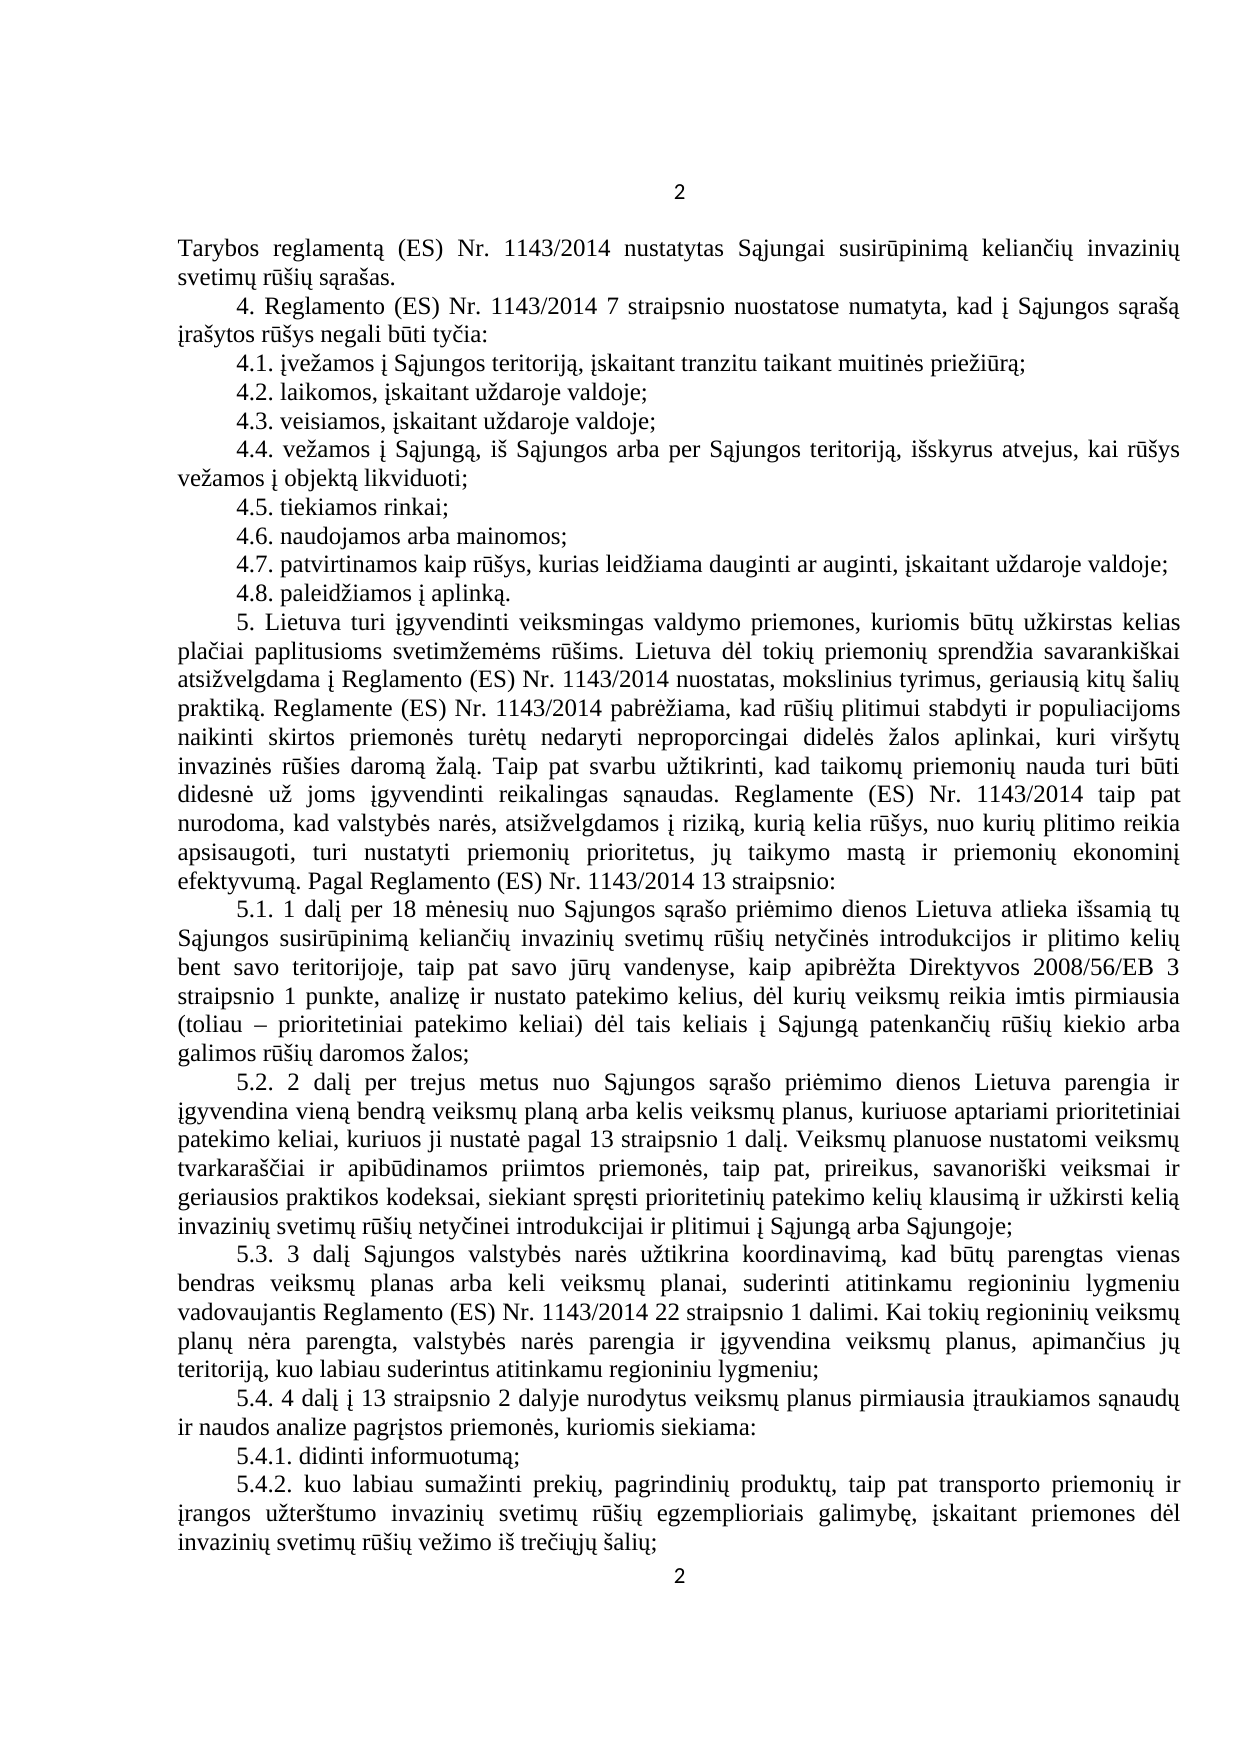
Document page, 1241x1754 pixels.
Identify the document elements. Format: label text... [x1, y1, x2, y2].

text 5.4. 4 dalį į 13 straipsnio 2 dalyje nurodytus veiksmų planus pirmiausia įtraukiamos sąnaudų ir naudos analize pagrįstos priemonės, kuriomis siekiama: [177, 1383, 1181, 1441]
text 4.2. laikomos, įskaitant uždaroje valdoje; [177, 377, 1181, 406]
text 5.3. 3 dalį Sąjungos valstybės narės užtikrina koordinavimą, kad būtų parengtas vienas bendras veiksmų planas arba keli veiksmų planai, suderinti atitinkamu regioniniu lygmeniu vadovaujantis Reglamento (ES) Nr. 1143/2014 22 straipsnio 1 dalimi. Kai tokių regioninių veiksmų planų nėra parengta, valstybės narės parengia ir įgyvendina veiksmų planus, apimančius jų teritoriją, kuo labiau suderintus atitinkamu regioniniu lygmeniu; [177, 1239, 1181, 1383]
text 4.1. įvežamos į Sąjungos teritoriją, įskaitant tranzitu taikant muitinės priežiūrą; [177, 348, 1181, 377]
text 4. Reglamento (ES) Nr. 1143/2014 7 straipsnio nuostatose numatyta, kad į Sąjungos sąrašą įrašytos rūšys negali būti tyčia: [177, 291, 1181, 348]
text 5. Lietuva turi įgyvendinti veiksmingas valdymo priemones, kuriomis būtų užkirstas kelias plačiai paplitusioms svetimžemėms rūšims. Lietuva dėl tokių priemonių sprendžia savarankiškai atsižvelgdama į Reglamento (ES) Nr. 1143/2014 nuostatas, mokslinius tyrimus, geriausią kitų šalių praktiką. Reglamente (ES) Nr. 1143/2014 pabrėžiama, kad rūšių plitimui stabdyti ir populiacijoms naikinti skirtos priemonės turėtų nedaryti neproporcingai didelės žalos aplinkai, kuri viršytų invazinės rūšies daromą žalą. Taip pat svarbu užtikrinti, kad taikomų priemonių nauda turi būti didesnė už joms įgyvendinti reikalingas sąnaudas. Reglamente (ES) Nr. 1143/2014 taip pat nurodoma, kad valstybės narės, atsižvelgdamos į riziką, kurią kelia rūšys, nuo kurių plitimo reikia apsisaugoti, turi nustatyti priemonių prioritetus, jų taikymo mastą ir priemonių ekonominį efektyvumą. Pagal Reglamento (ES) Nr. 1143/2014 13 straipsnio: [177, 607, 1181, 894]
text 4.6. naudojamos arba mainomos; [177, 521, 1181, 549]
text 4.4. vežamos į Sąjungą, iš Sąjungos arba per Sąjungos teritoriją, išskyrus atvejus, kai rūšys vežamos į objektą likviduoti; [177, 434, 1181, 492]
text 5.1. 1 dalį per 18 mėnesių nuo Sąjungos sąrašo priėmimo dienos Lietuva atlieka išsamią tų Sąjungos susirūpinimą keliančių invazinių svetimų rūšių netyčinės introdukcijos ir plitimo kelių bent savo teritorijoje, taip pat savo jūrų vandenyse, kaip apibrėžta Direktyvos 2008/56/EB 3 straipsnio 1 punkte, analizę ir nustato patekimo kelius, dėl kurių veiksmų reikia imtis pirmiausia (toliau – prioritetiniai patekimo keliai) dėl tais keliais į Sąjungą patenkančių rūšių kiekio arba galimos rūšių daromos žalos; [177, 894, 1181, 1067]
text 4.3. veisiamos, įskaitant uždaroje valdoje; [177, 406, 1181, 434]
text 5.4.2. kuo labiau sumažinti prekių, pagrindinių produktų, taip pat transporto priemonių ir įrangos užterštumo invazinių svetimų rūšių egzemplioriais galimybę, įskaitant priemones dėl invazinių svetimų rūšių vežimo iš trečiųjų šalių; [177, 1469, 1181, 1556]
text 4.5. tiekiamos rinkai; [177, 492, 1181, 521]
text 4.8. paleidžiamos į aplinką. [177, 578, 1181, 607]
text 5.2. 2 dalį per trejus metus nuo Sąjungos sąrašo priėmimo dienos Lietuva parengia ir įgyvendina vieną bendrą veiksmų planą arba kelis veiksmų planus, kuriuose aptariami prioritetiniai patekimo keliai, kuriuos ji nustatė pagal 13 straipsnio 1 dalį. Veiksmų planuose nustatomi veiksmų tvarkaraščiai ir apibūdinamos priimtos priemonės, taip pat, prireikus, savanoriški veiksmai ir geriausios praktikos kodeksai, siekiant spręsti prioritetinių patekimo kelių klausimą ir užkirsti kelią invazinių svetimų rūšių netyčinei introdukcijai ir plitimui į Sąjungą arba Sąjungoje; [177, 1067, 1181, 1239]
text 5.4.1. didinti informuotumą; [177, 1441, 1181, 1469]
text Tarybos reglamentą (ES) Nr. 1143/2014 nustatytas Sąjungai susirūpinimą keliančių invazinių svetimų rūšių sąrašas. [177, 233, 1181, 291]
text 4.7. patvirtinamos kaip rūšys, kurias leidžiama dauginti ar auginti, įskaitant uždaroje valdoje; [177, 549, 1181, 578]
